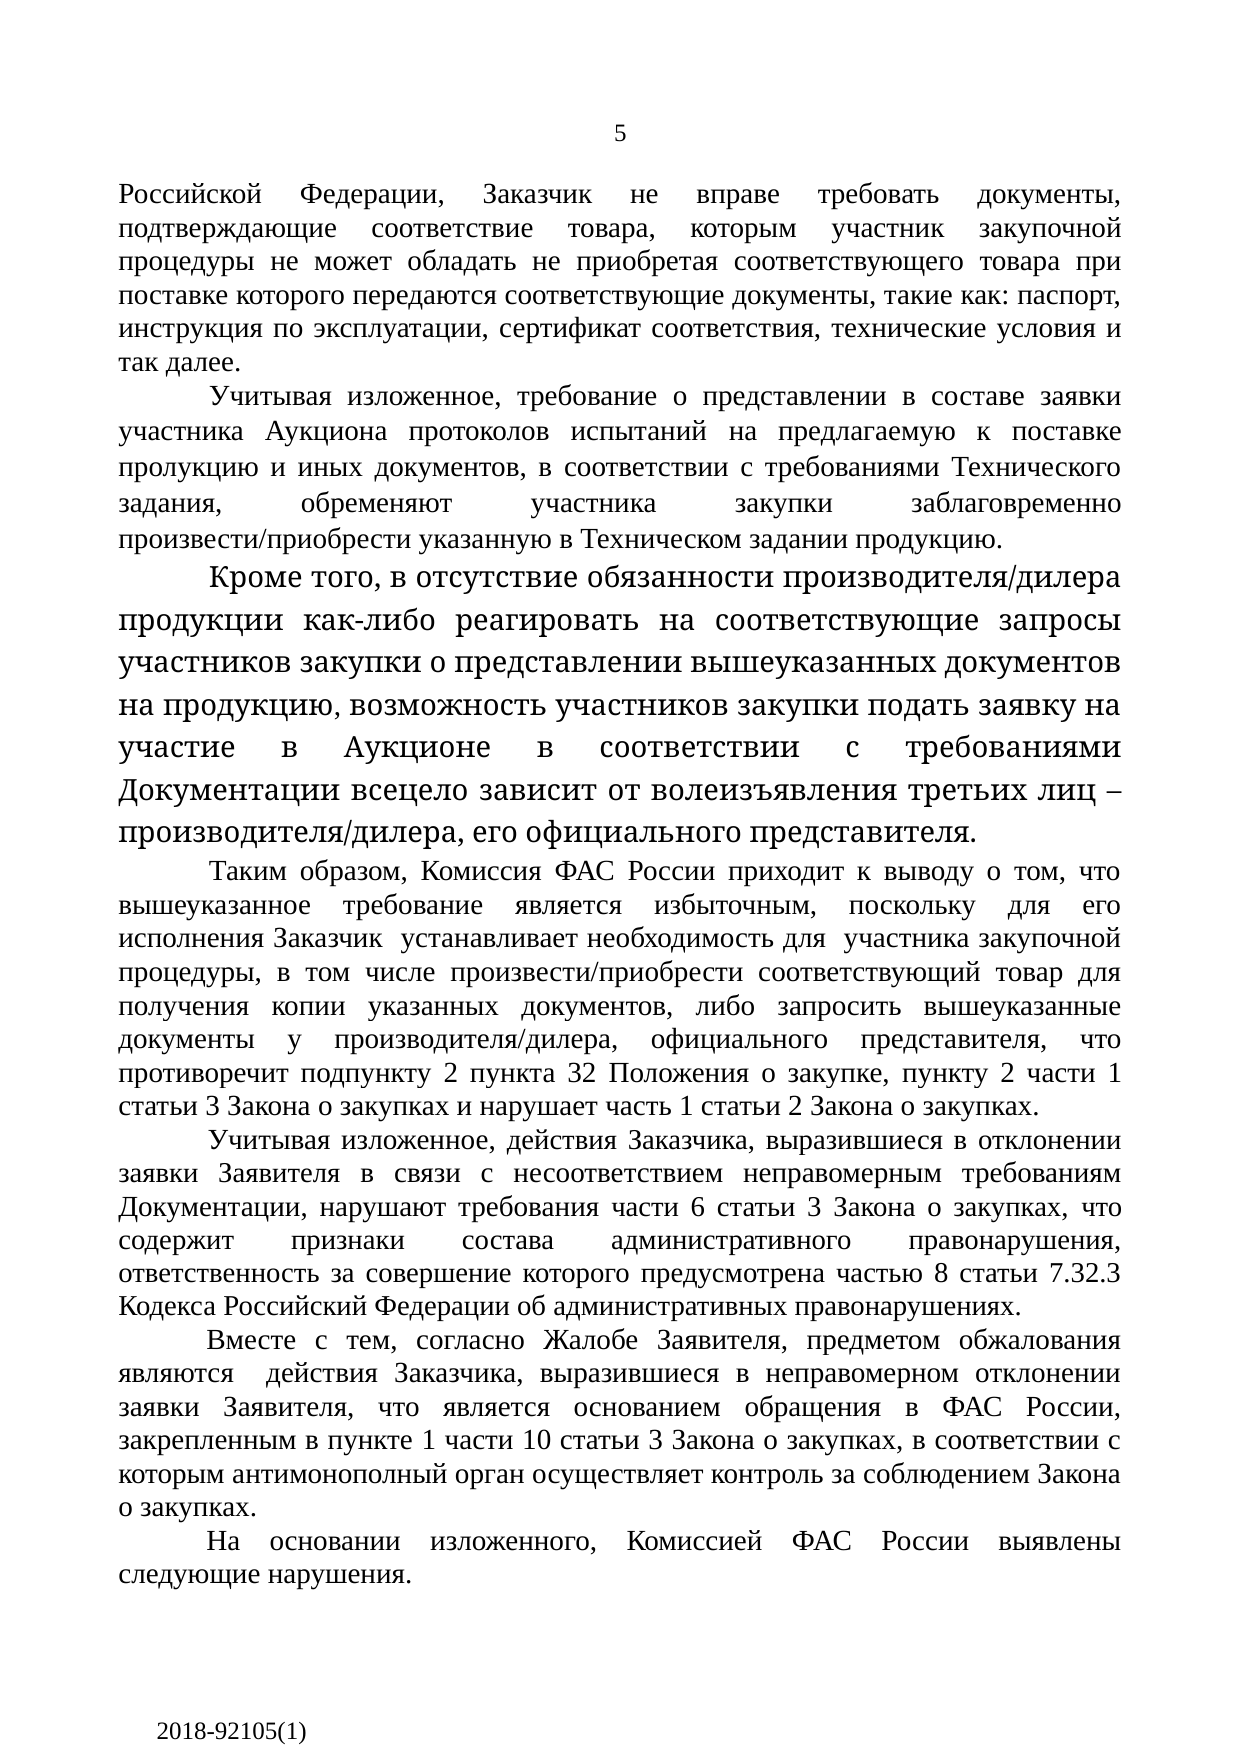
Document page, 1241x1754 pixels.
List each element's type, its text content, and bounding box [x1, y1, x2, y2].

text Таким образом, Комиссия ФАС России приходит к выводу о том, что вышеуказанное требование является избыточным, поскольку для его исполнения Заказчик устанавливает необходимость для участника закупочной процедуры, в том числе произвести/приобрести соответствующий товар для получения копии указанных документов, либо запросить вышеуказанные документы у производителя/дилера, официального представителя, что противоречит подпункту 2 пункта 32 Положения о закупке, пункту 2 части 1 статьи 3 Закона о закупках и нарушает часть 1 статьи 2 Закона о закупках. [118, 853, 1122, 1122]
text Кроме того, в отсутствие обязанности производителя/дилера продукции как-либо реагировать на соответствующие запросы участников закупки о представлении вышеуказанных документов на продукцию, возможность участников закупки подать заявку на участие в Аукционе в соответствии с требованиями Документации всецело зависит от волеизъявления третьих лиц – производителя/дилера, его официального представителя. [118, 557, 1122, 851]
text Учитывая изложенное, действия Заказчика, выразившиеся в отклонении заявки Заявителя в связи с несоответствием неправомерным требованиям Документации, нарушают требования части 6 статьи 3 Закона о закупках, что содержит признаки состава административного правонарушения, ответственность за совершение которого предусмотрена частью 8 статьи 7.32.3 Кодекса Российский Федерации об административных правонарушениях. [118, 1122, 1122, 1322]
text Российской Федерации, Заказчик не вправе требовать документы, подтверждающие соответствие товара, которым участник закупочной процедуры не может обладать не приобретая соответствующего товара при поставке которого передаются соответствующие документы, такие как: паспорт, инструкция по эксплуатации, сертификат соответствия, технические условия и так далее. [118, 176, 1122, 378]
text На основании изложенного, Комиссией ФАС России выявлены следующие нарушения. [118, 1523, 1122, 1590]
text Вместе с тем, согласно Жалобе Заявителя, предметом обжалования являются действия Заказчика, выразившиеся в неправомерном отклонении заявки Заявителя, что является основанием обращения в ФАС России, закрепленным в пункте 1 части 10 статьи 3 Закона о закупках, в соответствии с которым антимонополный орган осуществляет контроль за соблюдением Закона о закупках. [118, 1322, 1122, 1523]
text Учитывая изложенное, требование о представлении в составе заявки участника Аукциона протоколов испытаний на предлагаемую к поставке пролукцию и иных документов, в соответствии с требованиями Технического задания, обременяют участника закупки заблаговременно произвести/приобрести указанную в Техническом задании продукцию. [118, 378, 1122, 554]
